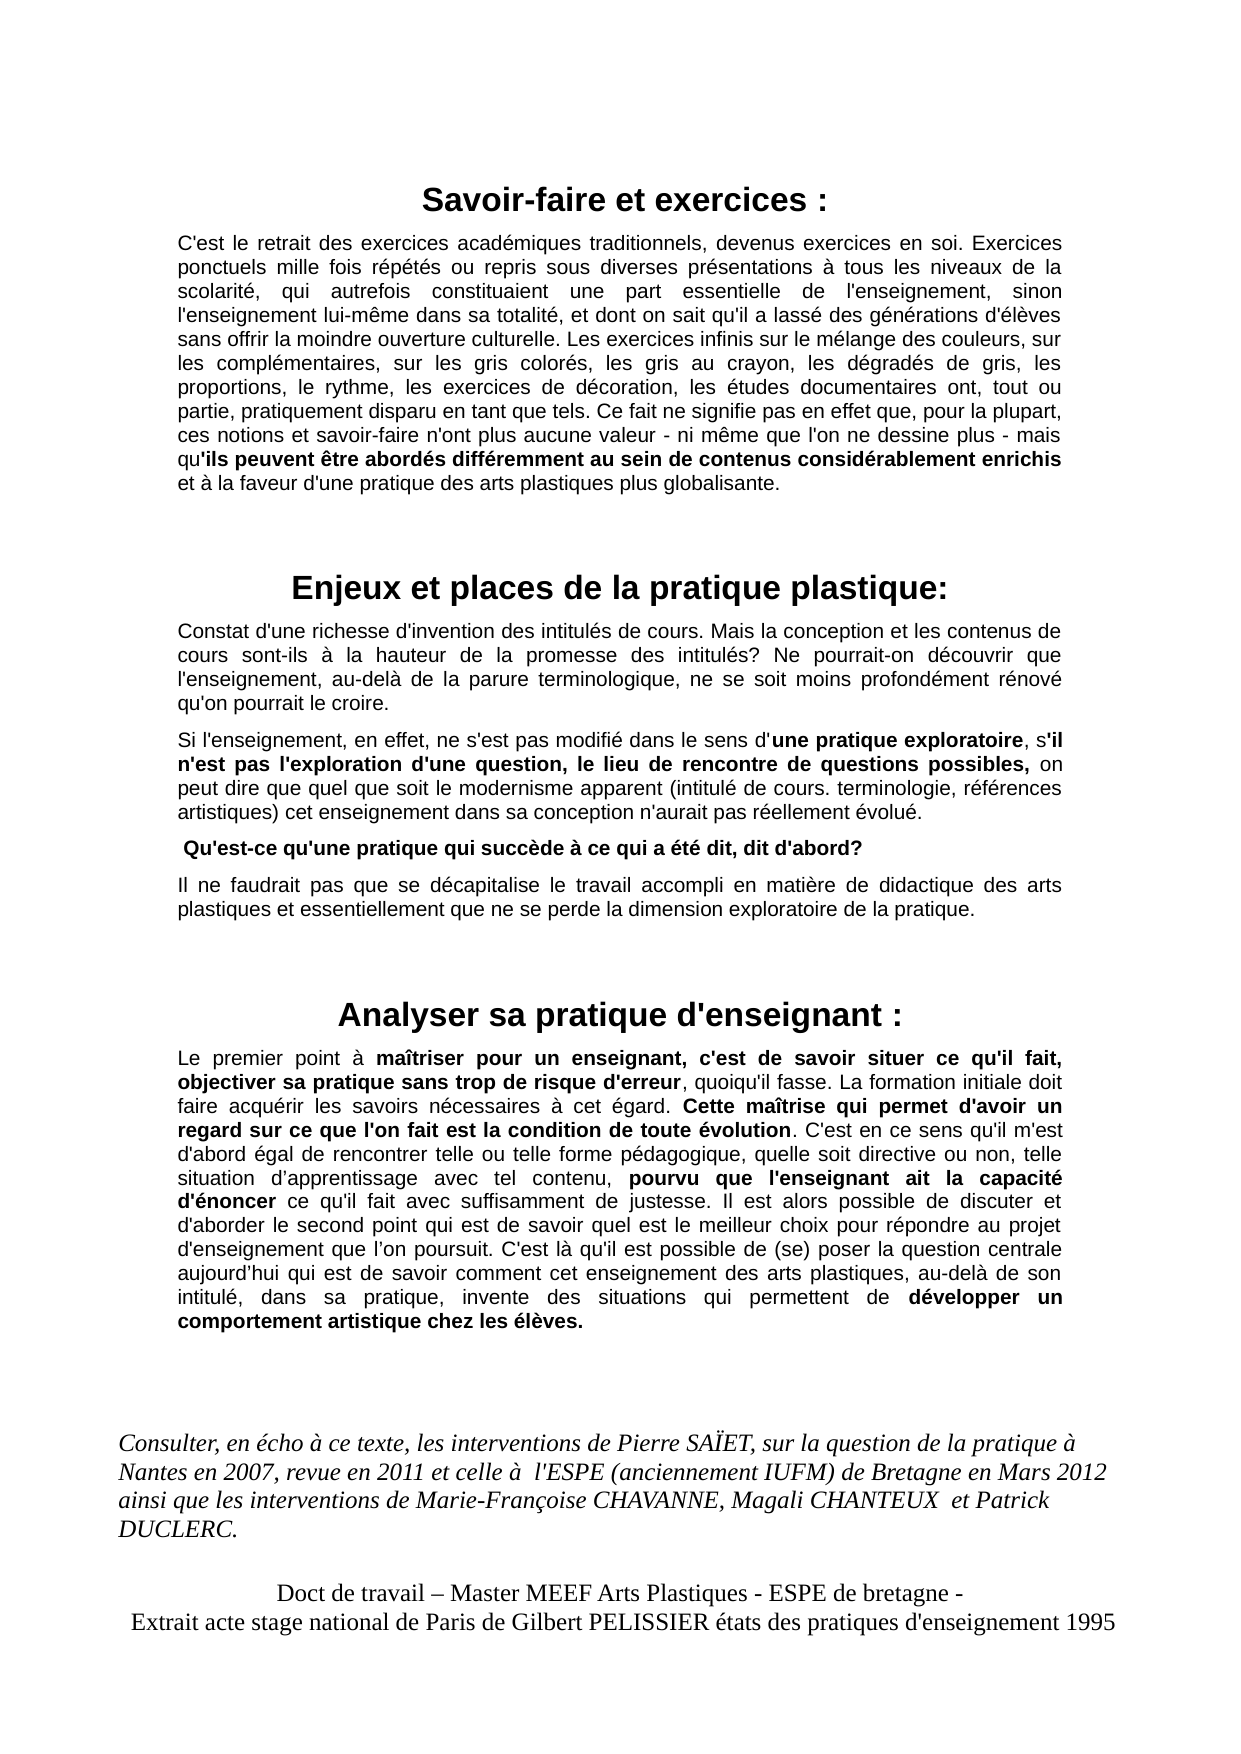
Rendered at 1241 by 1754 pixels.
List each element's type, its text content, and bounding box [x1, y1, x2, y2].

text Consulter, en écho à ce texte, les interventions de Pierre SAÏET, sur la question de la pratique à Nantes en 2007, revue en 2011 et celle à l'ESPE (anciennement IUFM) de Bretagne en Mars 2012 [118, 1428, 1122, 1486]
text Qu'est-ce qu'une pratique qui succède à ce qui a été dit, dit d'abord? [177, 836, 1063, 860]
text Si l'enseignement, en effet, ne s'est pas modifié dans le sens d'une pratique exploratoire, s'il n'est pas l'exploration d'une question, le lieu de rencontre de questions possibles, on peut dire que quel que soit le modernisme apparent (intitulé de cours. terminologie, références artistiques) cet enseignement dans sa conception n'aurait pas réellement évolué. [177, 728, 1063, 823]
text ainsi que les interventions de Marie-Françoise CHAVANNE, Magali CHANTEUX et Patrick DUCLERC. [118, 1486, 1122, 1543]
subtitle Savoir-faire et exercices : [118, 179, 1122, 218]
text Le premier point à maîtriser pour un enseignant, c'est de savoir situer ce qu'il fait, objectiver sa pratique sans trop de risque d'erreur, quoiqu'il fasse. La formation initiale doit faire acquérir les savoirs nécessaires à cet égard. Cette maîtrise qui permet d'avoir un regard sur ce que l'on fait est la condition de toute évolution. C'est en ce sens qu'il m'est d'abord égal de rencontrer telle ou telle forme pédagogique, quelle soit directive ou non, telle situation d’apprentissage avec tel contenu, pourvu que l'enseignant ait la capacité d'énoncer ce qu'il fait avec suffisamment de justesse. Il est alors possible de discuter et d'aborder le second point qui est de savoir quel est le meilleur choix pour répondre au projet d'enseignement que l’on poursuit. C'est là qu'il est possible de (se) poser la question centrale aujourd’hui qui est de savoir comment cet enseignement des arts plastiques, au-delà de son intitulé, dans sa pratique, invente des situations qui permettent de développer un comportement artistique chez les élèves. [177, 1046, 1063, 1333]
text Constat d'une richesse d'invention des intitulés de cours. Mais la conception et les contenus de cours sont-ils à la hauteur de la promesse des intitulés? Ne pourrait-on découvrir que l'enseignement, au-delà de la parure terminologique, ne se soit moins profondément rénové qu'on pourrait le croire. [177, 619, 1063, 715]
subtitle Analyser sa pratique d'enseignant : [118, 994, 1122, 1033]
subtitle Enjeux et places de la pratique plastique: [118, 568, 1122, 607]
text Il ne faudrait pas que se décapitalise le travail accompli en matière de didactique des arts plastiques et essentiellement que ne se perde la dimension exploratoire de la pratique. [177, 872, 1063, 920]
text C'est le retrait des exercices académiques traditionnels, devenus exercices en soi. Exercices ponctuels mille fois répétés ou repris sous diverses présentations à tous les niveaux de la scolarité, qui autrefois constituaient une part essentielle de l'enseignement, sinon l'enseignement lui-même dans sa totalité, et dont on sait qu'il a lassé des générations d'élèves sans offrir la moindre ouverture culturelle. Les exercices infinis sur le mélange des couleurs, sur les complémentaires, sur les gris colorés, les gris au crayon, les dégradés de gris, les proportions, le rythme, les exercices de décoration, les études documentaires ont, tout ou partie, pratiquement disparu en tant que tels. Ce fait ne signifie pas en effet que, pour la plupart, ces notions et savoir-faire n'ont plus aucune valeur - ni même que l'on ne dessine plus - mais qu'ils peuvent être abordés différemment au sein de contenus considérablement enrichis et à la faveur d'une pratique des arts plastiques plus globalisante. [177, 231, 1063, 494]
